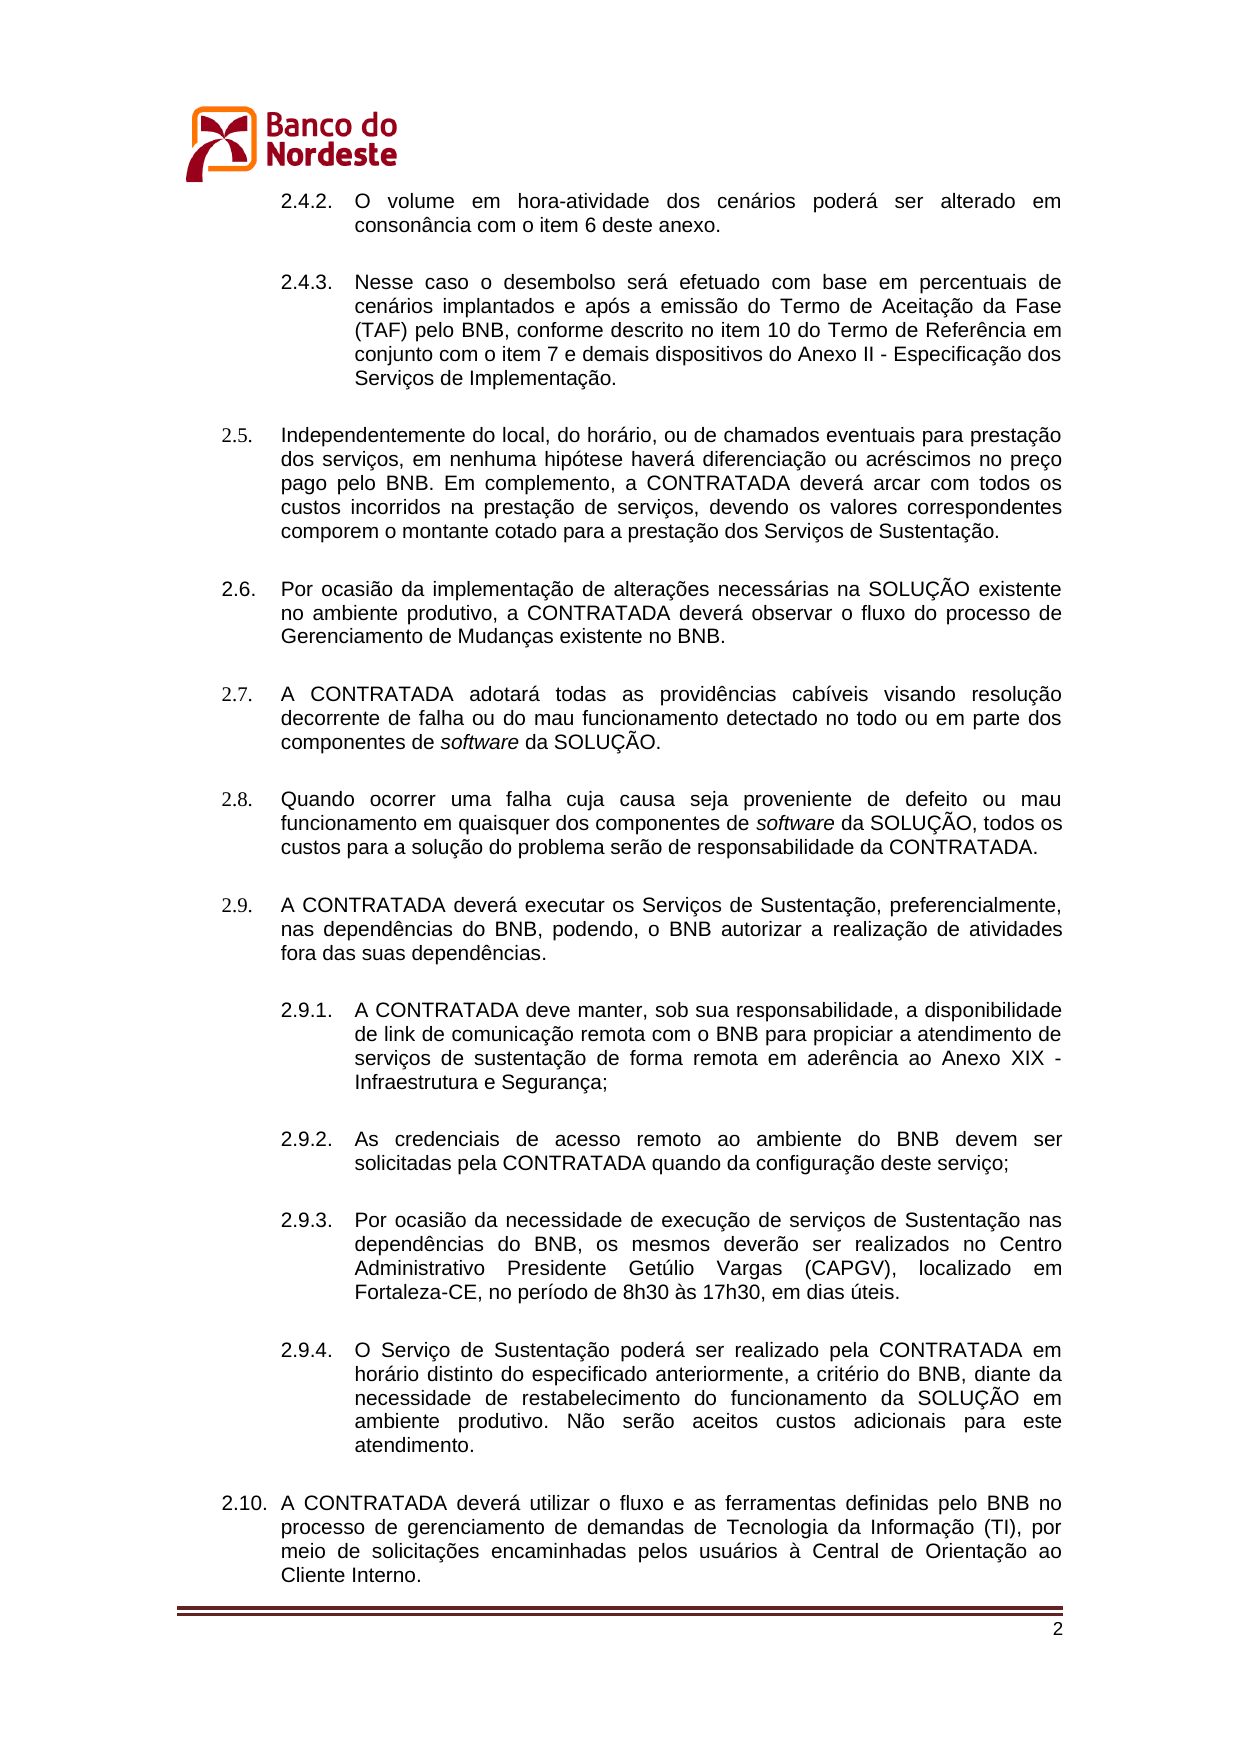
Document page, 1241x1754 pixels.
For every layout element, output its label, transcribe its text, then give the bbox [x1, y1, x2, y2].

list A CONTRATADA deverá executar os Serviços de Sustentação, preferencialmente, nas dependências do BNB, podendo, o BNB autorizar a realização de atividades fora das suas dependências. [221, 892, 1063, 964]
list O volume em hora-atividade dos cenários poderá ser alterado em consonância com o item 6 deste anexo. [281, 189, 1063, 237]
list Por ocasião da implementação de alterações necessárias na SOLUÇÃO existente no ambiente produtivo, a CONTRATADA deverá observar o fluxo do processo de Gerenciamento de Mudanças existente no BNB. [221, 576, 1063, 648]
list A CONTRATADA deverá utilizar o fluxo e as ferramentas definidas pelo BNB no processo de gerenciamento de demandas de Tecnologia da Informação (TI), por meio de solicitações encaminhadas pelos usuários à Central de Orientação ao Cliente Interno. [221, 1491, 1063, 1586]
list Por ocasião da necessidade de execução de serviços de Sustentação nas dependências do BNB, os mesmos deverão ser realizados no Centro Administrativo Presidente Getúlio Vargas (CAPGV), localizado em Fortaleza-CE, no período de 8h30 às 17h30, em dias úteis. [281, 1208, 1063, 1304]
list Nesse caso o desembolso será efetuado com base em percentuais de cenários implantados e após a emissão do Termo de Aceitação da Fase (TAF) pelo BNB, conforme descrito no item 10 do Termo de Referência em conjunto com o item 7 e demais dispositivos do Anexo II - Especificação dos Serviços de Implementação. [281, 270, 1063, 390]
list Independentemente do local, do horário, ou de chamados eventuais para prestação dos serviços, em nenhuma hipótese haverá diferenciação ou acréscimos no preço pago pelo BNB. Em complemento, a CONTRATADA deverá arcar com todos os custos incorridos na prestação de serviços, devendo os valores correspondentes comporem o montante cotado para a prestação dos Serviços de Sustentação. [221, 423, 1063, 543]
list A CONTRATADA deve manter, sob sua responsabilidade, a disponibilidade de link de comunicação remota com o BNB para propiciar a atendimento de serviços de sustentação de forma remota em aderência ao Anexo XIX - Infraestrutura e Segurança; [281, 998, 1063, 1094]
list As credenciais de acesso remoto ao ambiente do BNB devem ser solicitadas pela CONTRATADA quando da configuração deste serviço; [281, 1127, 1063, 1175]
list Quando ocorrer uma falha cuja causa seja proveniente de defeito ou mau funcionamento em quaisquer dos componentes de software da SOLUÇÃO, todos os custos para a solução do problema serão de responsabilidade da CONTRATADA. [221, 787, 1063, 859]
list A CONTRATADA adotará todas as providências cabíveis visando resolução decorrente de falha ou do mau funcionamento detectado no todo ou em parte dos componentes de software da SOLUÇÃO. [221, 682, 1063, 754]
list O Serviço de Sustentação poderá ser realizado pela CONTRATADA em horário distinto do especificado anteriormente, a critério do BNB, diante da necessidade de restabelecimento do funcionamento da SOLUÇÃO em ambiente produtivo. Não serão aceitos custos adicionais para este atendimento. [281, 1337, 1063, 1457]
